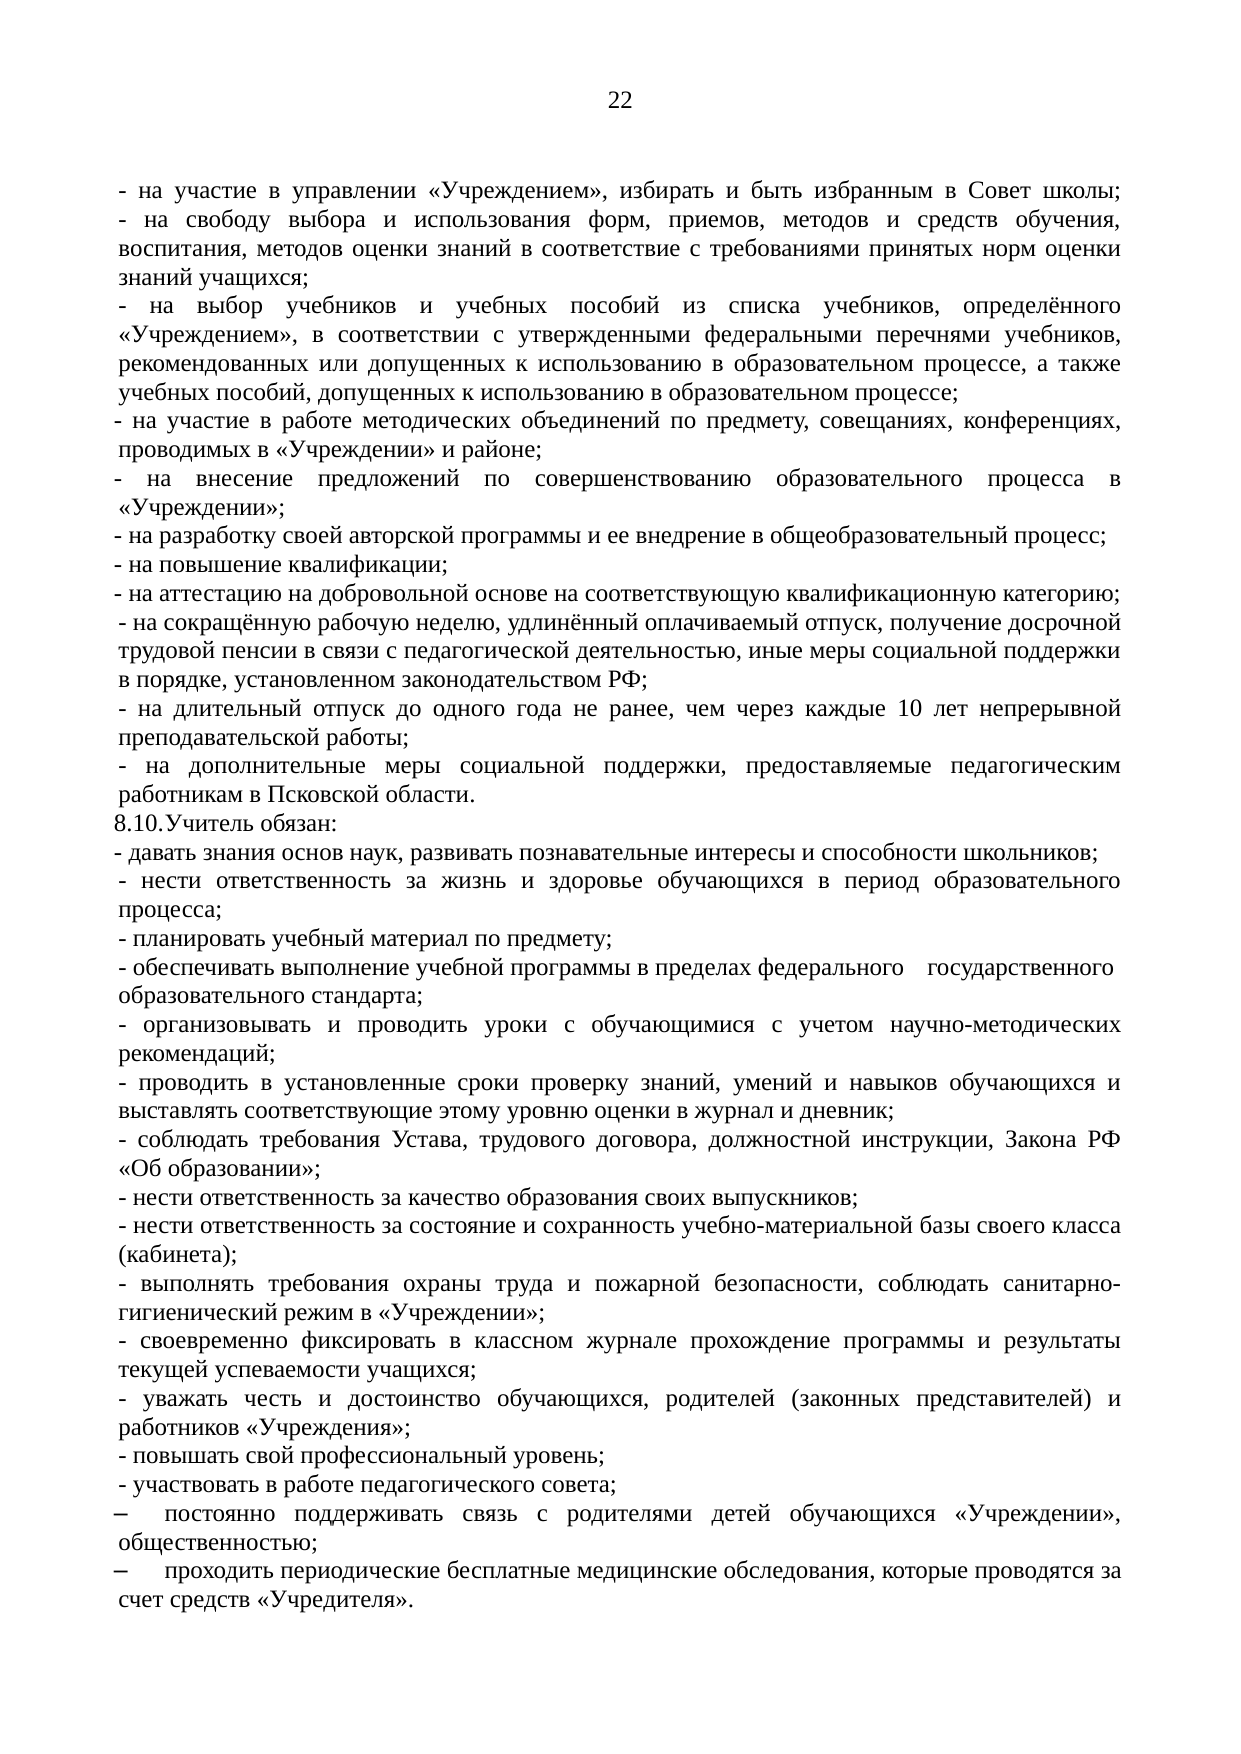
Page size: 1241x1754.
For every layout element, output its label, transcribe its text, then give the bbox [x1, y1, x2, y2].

text - обеспечивать выполнение учебной программы в пределах федерального государственного образовательного стандарта; [114, 952, 1122, 1009]
text - участвовать в работе педагогического совета; [114, 1469, 1122, 1498]
text - планировать учебный материал по предмету; [114, 923, 1122, 952]
text - на дополнительные меры социальной поддержки, предоставляемые педагогическим работникам в Псковской области. [114, 751, 1122, 808]
text - уважать честь и достоинство обучающихся, родителей (законных представителей) и работников «Учреждения»; [114, 1383, 1122, 1441]
text - нести ответственность за состояние и сохранность учебно-материальной базы своего класса (кабинета); [114, 1211, 1122, 1268]
text - давать знания основ наук, развивать познавательные интересы и способности школьников; [114, 837, 1122, 866]
text - своевременно фиксировать в классном журнале прохождение программы и результаты текущей успеваемости учащихся; [114, 1326, 1122, 1383]
list - на участие в управлении «Учреждением», избирать и быть избранным в Совет школы; - на свободу выбора и использования форм, приемов, методов и средств обучения, воспитания, методов оценки знаний в соответствие с требованиями принятых норм оценки знаний учащихся; [114, 176, 1122, 291]
text - выполнять требования охраны труда и пожарной безопасности, соблюдать санитарно-гигиенический режим в «Учреждении»; [114, 1268, 1122, 1326]
list постоянно поддерживать связь с родителями детей обучающихся «Учреждении», общественностью; [114, 1498, 1122, 1556]
text - проводить в установленные сроки проверку знаний, умений и навыков обучающихся и выставлять соответствующие этому уровню оценки в журнал и дневник; [114, 1067, 1122, 1124]
text - на разработку своей авторской программы и ее внедрение в общеобразовательный процесс; [114, 521, 1122, 549]
text - соблюдать требования Устава, трудового договора, должностной инструкции, Закона РФ «Об образовании»; [114, 1124, 1122, 1182]
list проходить периодические бесплатные медицинские обследования, которые проводятся за счет средств «Учредителя». [114, 1556, 1122, 1613]
text - нести ответственность за качество образования своих выпускников; [114, 1182, 1122, 1211]
text - на повышение квалификации; [114, 549, 1122, 578]
text - на сокращённую рабочую неделю, удлинённый оплачиваемый отпуск, получение досрочной трудовой пенсии в связи с педагогической деятельностью, иные меры социальной поддержки в порядке, установленном законодательством РФ; [114, 607, 1122, 693]
text - на внесение предложений по совершенствованию образовательного процесса в «Учреждении»; [114, 463, 1122, 521]
text - на длительный отпуск до одного года не ранее, чем через каждые 10 лет непрерывной преподавательской работы; [114, 693, 1122, 751]
text - повышать свой профессиональный уровень; [114, 1441, 1122, 1469]
text - на аттестацию на добровольной основе на соответствующую квалификационную категорию; [114, 578, 1122, 607]
text 8.10. Учитель обязан: [114, 808, 1122, 837]
text - на участие в работе методических объединений по предмету, совещаниях, конференциях, проводимых в «Учреждении» и районе; [114, 406, 1122, 463]
text - нести ответственность за жизнь и здоровье обучающихся в период образовательного процесса; [114, 866, 1122, 923]
list - на выбор учебников и учебных пособий из списка учебников, определённого «Учреждением», в соответствии с утвержденными федеральными перечнями учебников, рекомендованных или допущенных к использованию в образовательном процессе, а также учебных пособий, допущенных к использованию в образовательном процессе; [114, 291, 1122, 406]
text - организовывать и проводить уроки с обучающимися с учетом научно-методических рекомендаций; [114, 1009, 1122, 1067]
